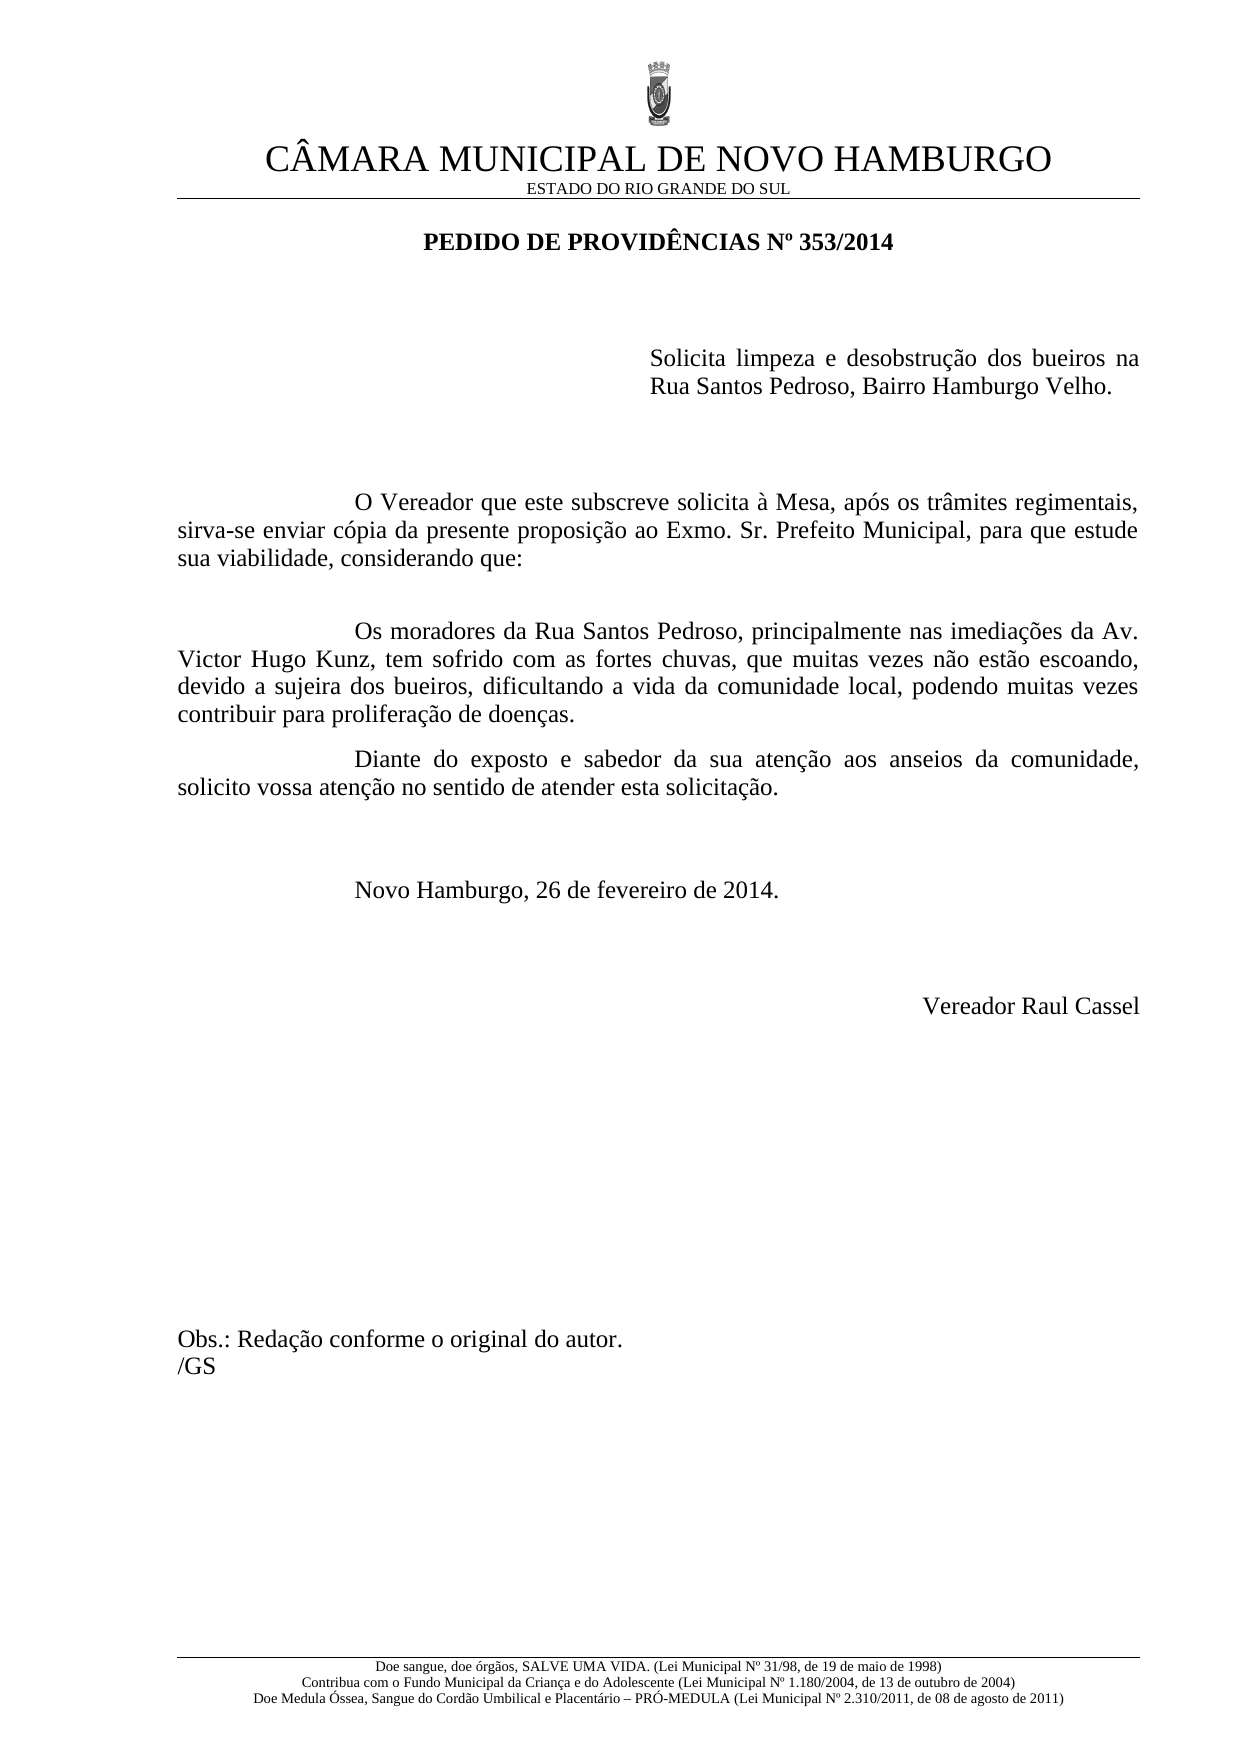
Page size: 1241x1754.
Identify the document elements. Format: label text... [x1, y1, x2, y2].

text PEDIDO DE PROVIDÊNCIAS Nº 353/2014 [177, 228, 1140, 256]
text Vereador Raul Cassel [177, 992, 1140, 1020]
text /GS [177, 1352, 1140, 1380]
text Solicita limpeza e desobstrução dos bueiros na Rua Santos Pedroso, Bairro Hamburgo Velho. [649, 344, 1140, 400]
text Diante do exposto e sabedor da sua atenção aos anseios da comunidade, solicito vossa atenção no sentido de atender esta solicitação. [177, 746, 1140, 801]
text Novo Hamburgo, 26 de fevereiro de 2014. [177, 876, 1140, 904]
text Obs.: Redação conforme o original do autor. [177, 1325, 1140, 1352]
text Os moradores da Rua Santos Pedroso, principalmente nas imediações da Av. Victor Hugo Kunz, tem sofrido com as fortes chuvas, que muitas vezes não estão escoando, devido a sujeira dos bueiros, dificultando a vida da comunidade local, podendo muitas vezes contribuir para proliferação de doenças. [177, 617, 1140, 728]
text O Vereador que este subscreve solicita à Mesa, após os trâmites regimentais, sirva-se enviar cópia da presente proposição ao Exmo. Sr. Prefeito Municipal, para que estude sua viabilidade, considerando que: [177, 488, 1140, 572]
